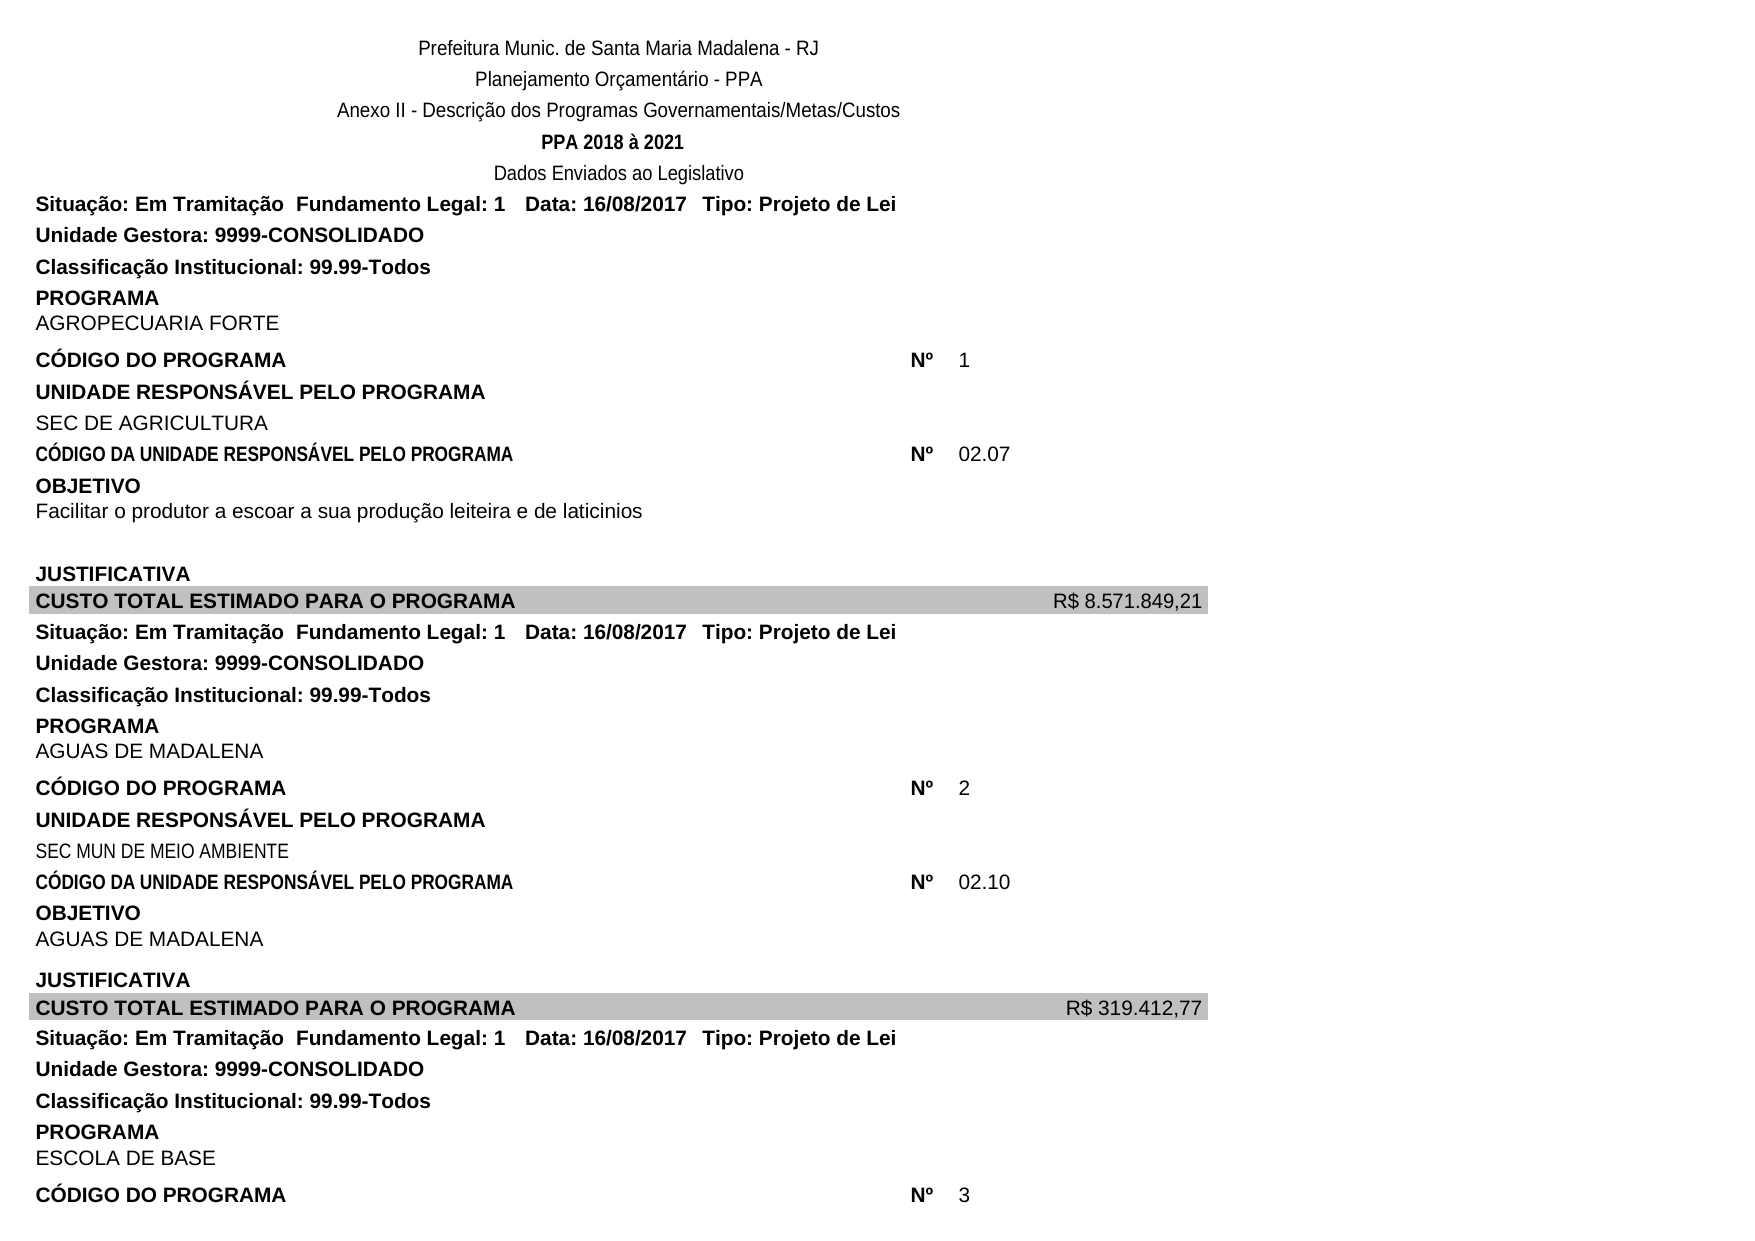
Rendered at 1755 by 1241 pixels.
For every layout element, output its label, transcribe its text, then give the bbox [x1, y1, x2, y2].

table_cell [29, 801, 35, 832]
table_cell [519, 863, 696, 894]
table_cell Fundamento Legal: 1 [294, 185, 519, 216]
table_cell Nº [696, 435, 944, 467]
table_cell [29, 1020, 35, 1050]
table_cell [1202, 60, 1208, 91]
table_cell UNIDADE RESPONSÁVEL PELO PROGRAMA [35, 373, 519, 404]
table_cell [1050, 951, 1202, 992]
table_cell Nº [696, 1170, 944, 1207]
table_cell [519, 801, 696, 832]
table_cell [944, 279, 1050, 310]
table_cell [944, 738, 1050, 763]
table_cell [29, 310, 35, 335]
table_cell [1202, 644, 1208, 676]
table_cell Nº [696, 863, 944, 894]
table_cell [944, 926, 1050, 951]
table_cell [29, 60, 35, 91]
table_cell [1202, 926, 1208, 951]
table_cell [29, 894, 35, 926]
table_cell [294, 926, 519, 951]
table_cell 02.10 [944, 863, 1050, 894]
table_cell [29, 498, 35, 523]
table_cell [944, 373, 1050, 404]
table_cell [519, 995, 696, 1020]
table_cell [944, 123, 1050, 154]
table_cell [29, 1170, 35, 1207]
table_cell [696, 404, 944, 435]
table_cell [1202, 764, 1208, 801]
table_cell [29, 91, 35, 123]
table_cell [29, 404, 35, 435]
table_cell [294, 707, 519, 738]
table_cell [29, 995, 35, 1020]
table_cell [29, 764, 35, 801]
table_cell [294, 404, 519, 435]
table_cell [1050, 614, 1202, 644]
table_cell [29, 707, 35, 738]
table_cell [944, 523, 1050, 586]
table_cell [294, 335, 519, 373]
table_cell PROGRAMA [35, 1113, 294, 1144]
table_cell [1050, 1144, 1202, 1169]
table_cell CÓDIGO DO PROGRAMA [35, 335, 294, 373]
table_cell CÓDIGO DO PROGRAMA [35, 764, 294, 801]
table_cell [1202, 498, 1208, 523]
table_cell [1202, 467, 1208, 498]
table_cell [1050, 404, 1202, 435]
table_cell [35, 60, 294, 91]
table_cell [696, 279, 944, 310]
table_cell [1202, 335, 1208, 373]
table_cell [1050, 91, 1202, 123]
table_cell [519, 894, 696, 926]
table_cell Fundamento Legal: 1 [294, 614, 519, 644]
table_cell [1050, 185, 1202, 216]
table_cell [696, 926, 944, 951]
table_cell [1202, 248, 1208, 279]
table_cell Unidade Gestora: 9999-CONSOLIDADO [35, 216, 519, 248]
table_cell Tipo: Projeto de Lei [696, 185, 944, 216]
table_cell [294, 1170, 519, 1207]
table_cell [1050, 1082, 1202, 1113]
table_cell AGROPECUARIA FORTE [35, 310, 294, 335]
table_cell [29, 185, 35, 216]
table_cell CÓDIGO DA UNIDADE RESPONSÁVEL PELO PROGRAMA [35, 435, 519, 467]
table_cell Fundamento Legal: 1 [294, 1020, 519, 1050]
table_cell [294, 523, 519, 586]
table_cell [519, 1144, 696, 1169]
table_cell [1050, 832, 1202, 863]
table_cell Planejamento Orçamentário - PPA [294, 60, 944, 91]
table_cell [1202, 1082, 1208, 1113]
table_cell [1202, 373, 1208, 404]
table_cell [29, 523, 35, 586]
table_cell [1050, 498, 1202, 523]
table_cell [1050, 373, 1202, 404]
table_cell [1050, 248, 1202, 279]
table_cell [1050, 216, 1202, 248]
table_cell [1202, 154, 1208, 185]
table_cell [35, 91, 294, 123]
table_cell [519, 764, 696, 801]
table_cell [519, 435, 696, 467]
table_cell [696, 1082, 944, 1113]
table_cell [696, 832, 944, 863]
table_cell [1202, 435, 1208, 467]
table_cell [1050, 523, 1202, 586]
table_cell [944, 644, 1050, 676]
table_cell Situação: Em Tramitação [35, 1020, 294, 1050]
table_cell [944, 1020, 1050, 1050]
table_cell 2 [944, 764, 1050, 801]
table_cell [1202, 676, 1208, 707]
table_cell Unidade Gestora: 9999-CONSOLIDADO [35, 1050, 519, 1082]
table_cell Tipo: Projeto de Lei [696, 1020, 944, 1050]
table_cell [29, 832, 35, 863]
table_cell [29, 1113, 35, 1144]
table_cell OBJETIVO [35, 467, 294, 498]
table_cell CÓDIGO DO PROGRAMA [35, 1170, 294, 1207]
table_cell 3 [944, 1170, 1050, 1207]
table_cell [519, 1113, 696, 1144]
table_cell [696, 1050, 944, 1082]
table_cell [29, 279, 35, 310]
table_cell 02.07 [944, 435, 1050, 467]
table_cell [1050, 335, 1202, 373]
table_cell [519, 589, 696, 614]
table_cell [519, 1170, 696, 1207]
table_cell [696, 467, 944, 498]
table_cell [696, 801, 944, 832]
table_cell [519, 644, 696, 676]
table_cell [944, 185, 1050, 216]
table_header Prefeitura Munic. de Santa Maria Madalena - RJ [294, 36, 944, 60]
table_cell [294, 1113, 519, 1144]
table_cell [29, 926, 35, 951]
table_cell [29, 335, 35, 373]
table_cell Anexo II - Descrição dos Programas Governamentais/Metas/Custos [294, 91, 944, 123]
table_cell JUSTIFICATIVA [35, 951, 294, 992]
table_cell [1050, 764, 1202, 801]
table_cell [519, 926, 696, 951]
table_cell [29, 373, 35, 404]
table_cell [29, 1050, 35, 1082]
table_cell [294, 467, 519, 498]
table_cell Situação: Em Tramitação [35, 614, 294, 644]
table_cell [294, 832, 519, 863]
table_cell SEC DE AGRICULTURA [35, 404, 294, 435]
table_cell [519, 676, 696, 707]
table_cell [29, 1082, 35, 1113]
table_cell [944, 589, 1050, 614]
table_cell [1202, 1020, 1208, 1050]
table_cell [1202, 310, 1208, 335]
table_cell [944, 995, 1050, 1020]
table_cell [1050, 1170, 1202, 1207]
table_cell [519, 1082, 696, 1113]
table_cell [944, 1144, 1050, 1169]
table_cell OBJETIVO [35, 894, 294, 926]
table_cell PROGRAMA [35, 279, 294, 310]
table_cell [944, 248, 1050, 279]
table_cell [1050, 60, 1202, 91]
table_cell [1202, 738, 1208, 763]
table_cell [29, 467, 35, 498]
table_cell [1202, 279, 1208, 310]
table_cell [944, 404, 1050, 435]
table_cell [35, 123, 294, 154]
table_cell [29, 154, 35, 185]
table_cell Classificação Institucional: 99.99-Todos [35, 676, 519, 707]
table_cell [696, 216, 944, 248]
table_cell Dados Enviados ao Legislativo [294, 154, 944, 185]
table_cell [1202, 123, 1208, 154]
table_cell [294, 123, 519, 154]
table_cell [696, 644, 944, 676]
table_cell [519, 523, 696, 586]
table_cell [1050, 676, 1202, 707]
table_cell [1202, 894, 1208, 926]
table_cell [1050, 644, 1202, 676]
table_cell [696, 995, 944, 1020]
table_cell Data: 16/08/2017 [519, 185, 696, 216]
table_cell [29, 216, 35, 248]
table_cell [1202, 707, 1208, 738]
table_cell [519, 279, 696, 310]
table_cell Data: 16/08/2017 [519, 614, 696, 644]
table_cell [1050, 467, 1202, 498]
table_cell [29, 123, 35, 154]
table_cell [294, 764, 519, 801]
table_cell [29, 676, 35, 707]
table_cell CÓDIGO DA UNIDADE RESPONSÁVEL PELO PROGRAMA [35, 863, 519, 894]
table_cell [696, 310, 944, 335]
table_cell [1050, 707, 1202, 738]
table_cell [696, 738, 944, 763]
table_cell R$ 8.571.849,21 [1050, 589, 1202, 614]
table_cell Nº [696, 335, 944, 373]
table_cell [944, 1082, 1050, 1113]
table_cell [944, 707, 1050, 738]
table_cell [696, 951, 944, 992]
table_cell [1202, 801, 1208, 832]
table_cell AGUAS DE MADALENA [35, 926, 294, 951]
table_cell [944, 216, 1050, 248]
table_cell [1050, 435, 1202, 467]
table_cell [696, 1144, 944, 1169]
table_cell [696, 248, 944, 279]
table_cell [519, 248, 696, 279]
table_cell Situação: Em Tramitação [35, 185, 294, 216]
table_cell [696, 894, 944, 926]
table_cell [29, 589, 35, 614]
table_cell [1050, 926, 1202, 951]
table_cell [1050, 738, 1202, 763]
table_cell AGUAS DE MADALENA [35, 738, 294, 763]
table_cell [294, 310, 519, 335]
table_cell [1202, 404, 1208, 435]
table_cell Nº [696, 764, 944, 801]
table_cell [1050, 154, 1202, 185]
table_cell [519, 707, 696, 738]
table_cell [944, 801, 1050, 832]
table_cell [696, 123, 944, 154]
table_cell [696, 1113, 944, 1144]
table_cell [29, 435, 35, 467]
table_cell CUSTO TOTAL ESTIMADO PARA O PROGRAMA [35, 995, 519, 1020]
table_cell [1202, 832, 1208, 863]
table_cell [519, 832, 696, 863]
table_header [1050, 36, 1202, 60]
table_cell [1202, 1113, 1208, 1144]
table_cell [1202, 614, 1208, 644]
table_cell [1202, 216, 1208, 248]
table_cell [944, 1050, 1050, 1082]
table_cell [944, 832, 1050, 863]
table_cell [1050, 1113, 1202, 1144]
table_cell [944, 154, 1050, 185]
table_cell [294, 894, 519, 926]
table_cell [519, 467, 696, 498]
table_cell [1202, 91, 1208, 123]
table_header [35, 36, 294, 60]
table_cell [944, 498, 1050, 523]
table_cell Classificação Institucional: 99.99-Todos [35, 248, 519, 279]
table_cell [944, 614, 1050, 644]
table_header [944, 36, 1050, 60]
table_cell [1202, 951, 1208, 992]
table_cell [1202, 1050, 1208, 1082]
table_cell [1202, 185, 1208, 216]
table_cell Tipo: Projeto de Lei [696, 614, 944, 644]
table_cell [519, 216, 696, 248]
table_cell [1202, 523, 1208, 586]
table_header [1202, 36, 1208, 60]
table_cell UNIDADE RESPONSÁVEL PELO PROGRAMA [35, 801, 519, 832]
table_cell [944, 951, 1050, 992]
table_cell [944, 467, 1050, 498]
table_cell [696, 676, 944, 707]
table_cell [519, 951, 696, 992]
table_cell [519, 1050, 696, 1082]
table_cell JUSTIFICATIVA [35, 523, 294, 586]
table_cell CUSTO TOTAL ESTIMADO PARA O PROGRAMA [35, 589, 519, 614]
table_cell [1202, 1144, 1208, 1169]
table_cell Classificação Institucional: 99.99-Todos [35, 1082, 519, 1113]
table_cell SEC MUN DE MEIO AMBIENTE [35, 832, 294, 863]
table_cell [1050, 894, 1202, 926]
table_cell [35, 154, 294, 185]
table_cell PROGRAMA [35, 707, 294, 738]
table_cell [519, 373, 696, 404]
table_cell [29, 863, 35, 894]
table_cell [696, 589, 944, 614]
table_cell [696, 523, 944, 586]
table_cell [29, 738, 35, 763]
table_cell [29, 1144, 35, 1169]
table_cell [294, 738, 519, 763]
table_cell R$ 319.412,77 [1050, 995, 1202, 1020]
table_cell [1050, 801, 1202, 832]
table_cell [519, 335, 696, 373]
table_cell [294, 279, 519, 310]
table_cell [519, 310, 696, 335]
table_cell Facilitar o produtor a escoar a sua produção leiteira e de laticinios [35, 498, 696, 523]
table_cell [944, 676, 1050, 707]
table_cell [944, 1113, 1050, 1144]
table_cell [519, 738, 696, 763]
table_cell [944, 894, 1050, 926]
table_cell [696, 707, 944, 738]
table_cell [29, 248, 35, 279]
table_cell [1050, 123, 1202, 154]
table_cell [1050, 1050, 1202, 1082]
table_cell [294, 1144, 519, 1169]
table_cell [696, 498, 944, 523]
table_cell [944, 310, 1050, 335]
table_header [29, 36, 35, 60]
table_cell [29, 644, 35, 676]
table_cell [1050, 310, 1202, 335]
table_cell PPA 2018 à 2021 [519, 123, 696, 154]
table_cell [294, 951, 519, 992]
table_cell [1050, 279, 1202, 310]
table_cell [519, 404, 696, 435]
table_cell ESCOLA DE BASE [35, 1144, 294, 1169]
table_cell [1202, 995, 1208, 1020]
table_cell Data: 16/08/2017 [519, 1020, 696, 1050]
table_cell Unidade Gestora: 9999-CONSOLIDADO [35, 644, 519, 676]
table_cell [944, 91, 1050, 123]
table_cell [1050, 863, 1202, 894]
table_cell [1050, 1020, 1202, 1050]
table_cell [1202, 589, 1208, 614]
table_cell 1 [944, 335, 1050, 373]
table_cell [29, 614, 35, 644]
table_cell [1202, 1170, 1208, 1207]
table_cell [1202, 863, 1208, 894]
table_cell [944, 60, 1050, 91]
table_cell [29, 951, 35, 992]
table_cell [696, 373, 944, 404]
